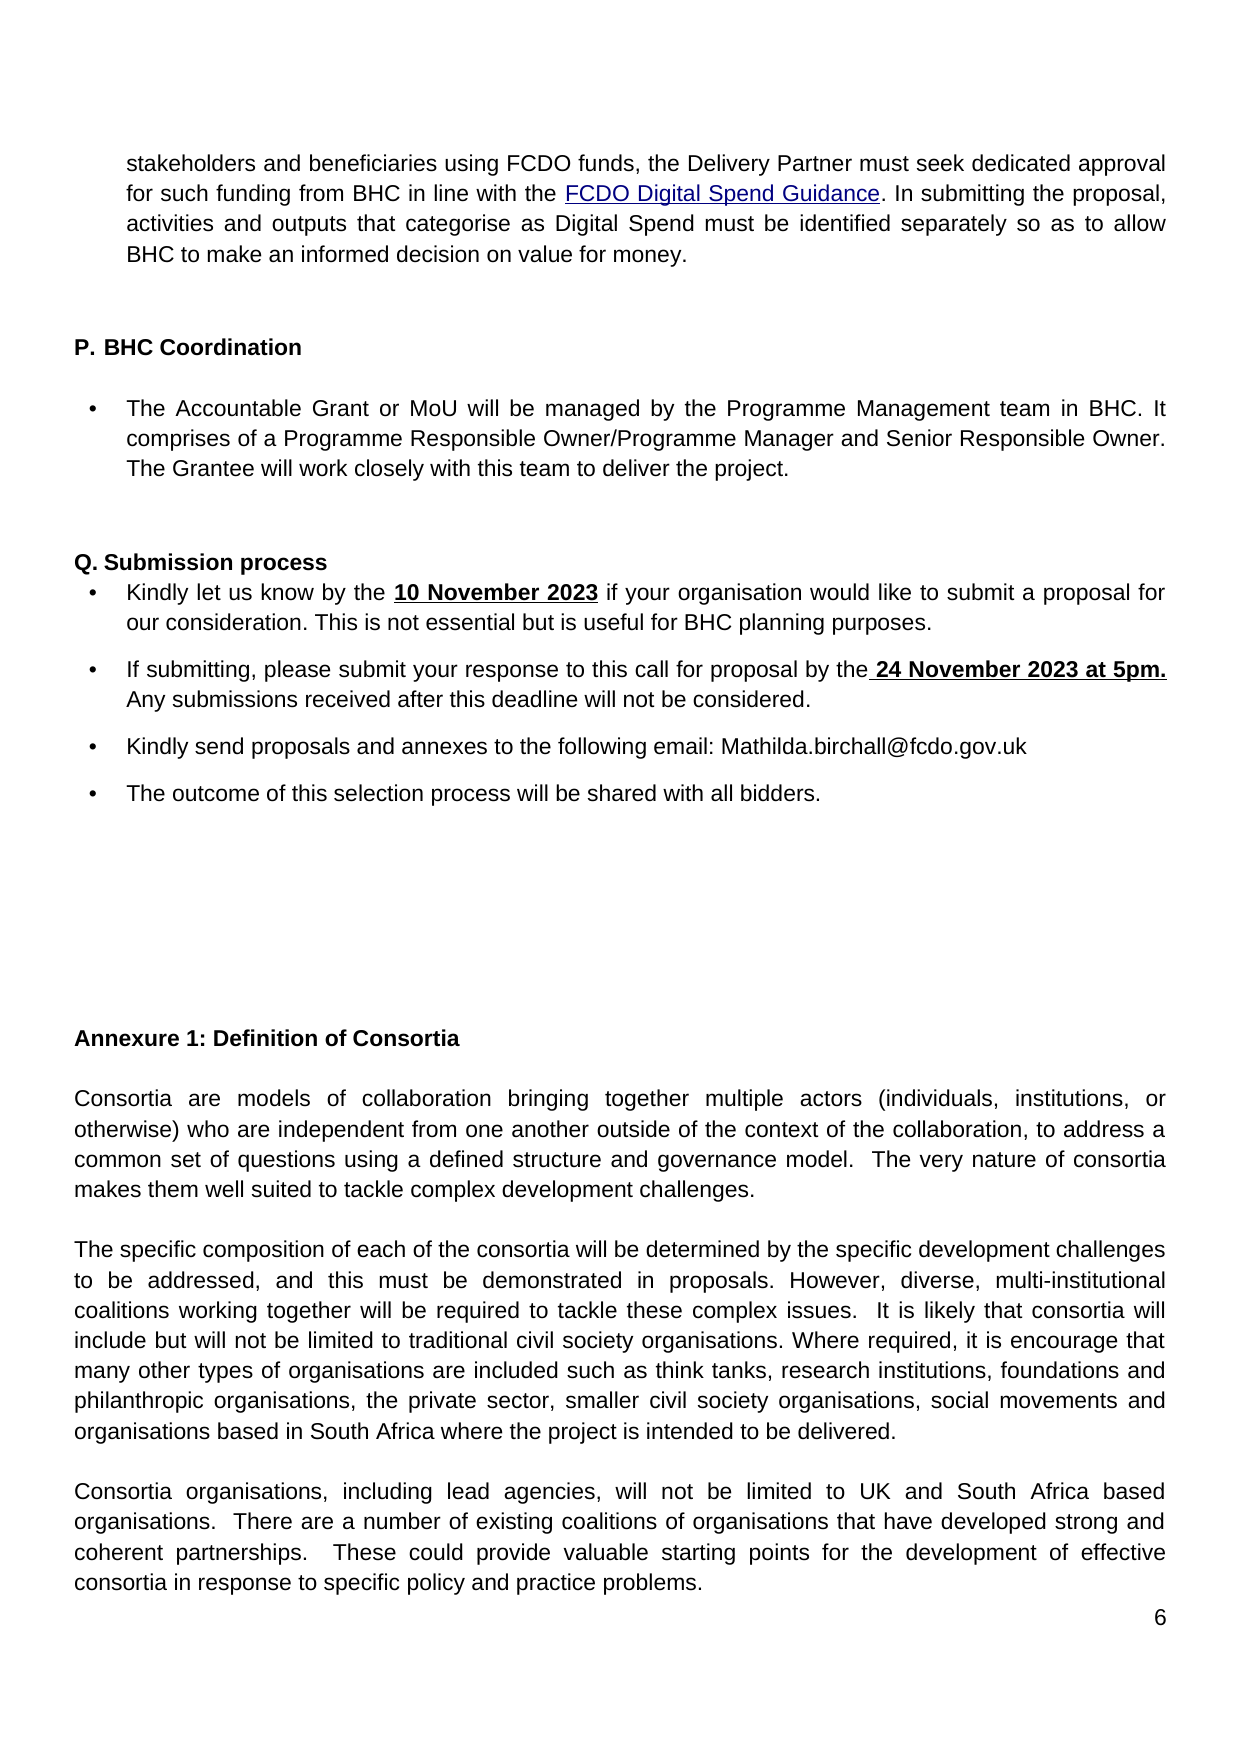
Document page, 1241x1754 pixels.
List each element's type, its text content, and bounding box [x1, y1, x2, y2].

text Consortia organisations, including lead agencies, will not be limited to UK and South Africa based organisations. There are a number of existing coalitions of organisations that have developed strong and coherent partnerships. These could provide valuable starting points for the development of effective consortia in response to specific policy and practice problems. [74, 1478, 1167, 1595]
list The outcome of this selection process will be shared with all bidders. [88, 780, 1167, 807]
list If submitting, please submit your response to this call for proposal by the 24 November 2023 at 5pm. Any submissions received after this deadline will not be considered. [88, 656, 1167, 713]
list stakeholders and beneficiaries using FCDO funds, the Delivery Partner must seek dedicated approval for such funding from BHC in line with the FCDO Digital Spend Guidance. In submitting the proposal, activities and outputs that categorise as Digital Spend must be identified separately so as to allow BHC to make an informed decision on value for money. [88, 150, 1167, 267]
text Consortia are models of collaboration bringing together multiple actors (individuals, institutions, or otherwise) who are independent from one another outside of the context of the collaboration, to address a common set of questions using a defined structure and governance model. The very nature of consortia makes them well suited to tackle complex development challenges. [74, 1085, 1167, 1202]
text Annexure 1: Definition of Consortia [74, 1025, 1167, 1051]
list BHC Coordination [74, 334, 1167, 361]
list The Accountable Grant or MoU will be managed by the Programme Management team in BHC. It comprises of a Programme Responsible Owner/Programme Manager and Senior Responsible Owner. The Grantee will work closely with this team to deliver the project. [88, 395, 1167, 482]
list Submission process [74, 549, 1167, 575]
list Kindly let us know by the 10 November 2023 if your organisation would like to submit a proposal for our consideration. This is not essential but is useful for BHC planning purposes. [88, 579, 1167, 636]
text The specific composition of each of the consortia will be determined by the specific development challenges to be addressed, and this must be demonstrated in proposals. However, diverse, multi-institutional coalitions working together will be required to tackle these complex issues. It is likely that consortia will include but will not be limited to traditional civil society organisations. Where required, it is encourage that many other types of organisations are included such as think tanks, research institutions, foundations and philanthropic organisations, the private sector, smaller civil society organisations, social movements and organisations based in South Africa where the project is intended to be delivered. [74, 1236, 1167, 1444]
list Kindly send proposals and annexes to the following email: Mathilda.birchall@fcdo.gov.uk [88, 733, 1167, 760]
